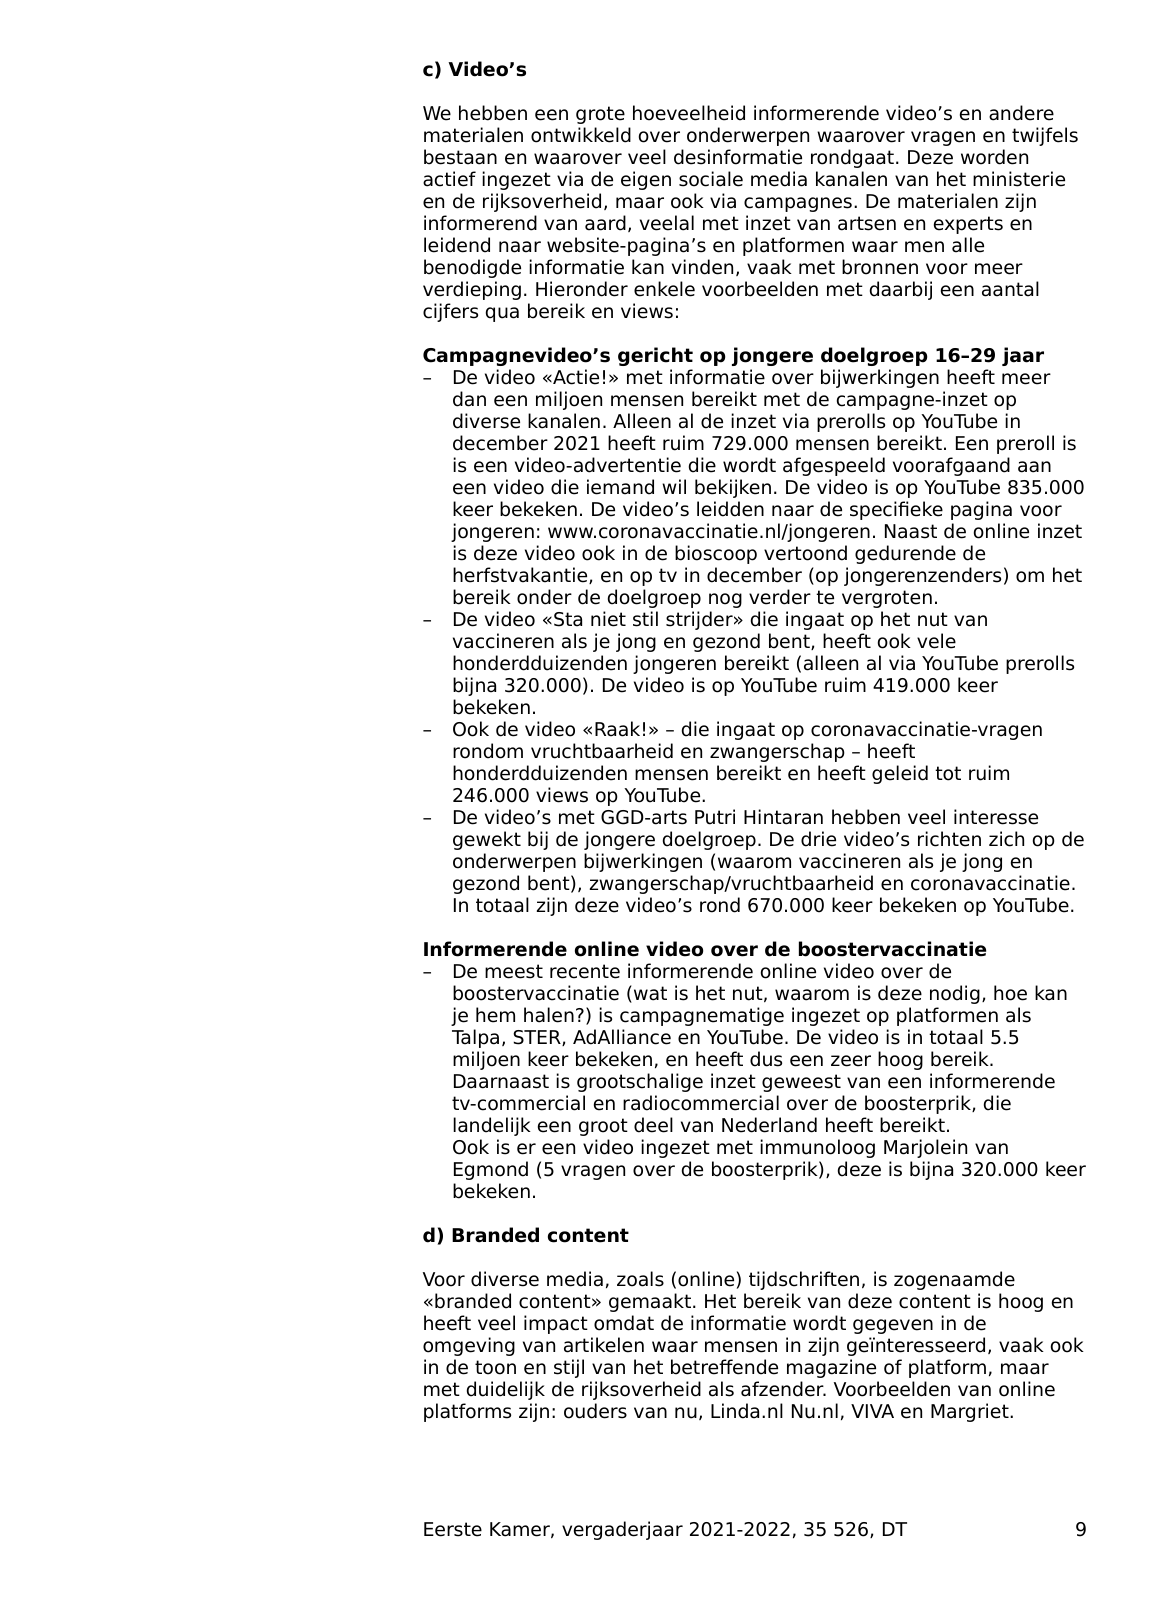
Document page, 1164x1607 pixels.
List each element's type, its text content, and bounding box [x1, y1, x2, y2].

text – De video «Sta niet stil strijder» die ingaat op het nut van vaccineren als je jong en gezond bent, heeft ook vele honderdduizenden jongeren bereikt (alleen al via YouTube prerolls bijna 320.000). De video is op YouTube ruim 419.000 keer bekeken. [422, 609, 1087, 719]
subtitle Informerende online video over de boostervaccinatie [422, 939, 1087, 961]
subtitle c) Video’s [422, 59, 1087, 81]
text Ook is er een video ingezet met immunoloog Marjolein van Egmond (5 vragen over de boosterprik), deze is bijna 320.000 keer bekeken. [452, 1137, 1087, 1203]
subtitle d) Branded content [422, 1225, 1087, 1247]
text – De meest recente informerende online video over de boostervaccinatie (wat is het nut, waarom is deze nodig, hoe kan je hem halen?) is campagnematige ingezet op platformen als Talpa, STER, AdAlliance en YouTube. De video is in totaal 5.5 miljoen keer bekeken, en heeft dus een zeer hoog bereik. Daarnaast is grootschalige inzet geweest van een informerende tv-commercial en radiocommercial over de boosterprik, die landelijk een groot deel van Nederland heeft bereikt. [422, 961, 1087, 1137]
text – Ook de video «Raak!» – die ingaat op coronavaccinatie-vragen rondom vruchtbaarheid en zwangerschap – heeft honderdduizenden mensen bereikt en heeft geleid tot ruim 246.000 views op YouTube. [422, 719, 1087, 807]
text – De video’s met GGD-arts Putri Hintaran hebben veel interesse gewekt bij de jongere doelgroep. De drie video’s richten zich op de onderwerpen bijwerkingen (waarom vaccineren als je jong en gezond bent), zwangerschap/vruchtbaarheid en coronavaccinatie. In totaal zijn deze video’s rond 670.000 keer bekeken op YouTube. [422, 807, 1087, 917]
subtitle Campagnevideo’s gericht op jongere doelgroep 16–29 jaar [422, 345, 1087, 367]
text Voor diverse media, zoals (online) tijdschriften, is zogenaamde «branded content» gemaakt. Het bereik van deze content is hoog en heeft veel impact omdat de informatie wordt gegeven in de omgeving van artikelen waar mensen in zijn geïnteresseerd, vaak ook in de toon en stijl van het betreffende magazine of platform, maar met duidelijk de rijksoverheid als afzender. Voorbeelden van online platforms zijn: ouders van nu, Linda.nl Nu.nl, VIVA en Margriet. [422, 1269, 1087, 1423]
text – De video «Actie!» met informatie over bijwerkingen heeft meer dan een miljoen mensen bereikt met de campagne-inzet op diverse kanalen. Alleen al de inzet via prerolls op YouTube in december 2021 heeft ruim 729.000 mensen bereikt. Een preroll is is een video-advertentie die wordt afgespeeld voorafgaand aan een video die iemand wil bekijken. De video is op YouTube 835.000 keer bekeken. De video’s leidden naar de specifieke pagina voor jongeren: www.coronavaccinatie.nl/jongeren. Naast de online inzet is deze video ook in de bioscoop vertoond gedurende de herfstvakantie, en op tv in december (op jongerenzenders) om het bereik onder de doelgroep nog verder te vergroten. [422, 367, 1087, 609]
text We hebben een grote hoeveelheid informerende video’s en andere materialen ontwikkeld over onderwerpen waarover vragen en twijfels bestaan en waarover veel desinformatie rondgaat. Deze worden actief ingezet via de eigen sociale media kanalen van het ministerie en de rijksoverheid, maar ook via campagnes. De materialen zijn informerend van aard, veelal met inzet van artsen en experts en leidend naar website-pagina’s en platformen waar men alle benodigde informatie kan vinden, vaak met bronnen voor meer verdieping. Hieronder enkele voorbeelden met daarbij een aantal cijfers qua bereik en views: [422, 103, 1087, 323]
